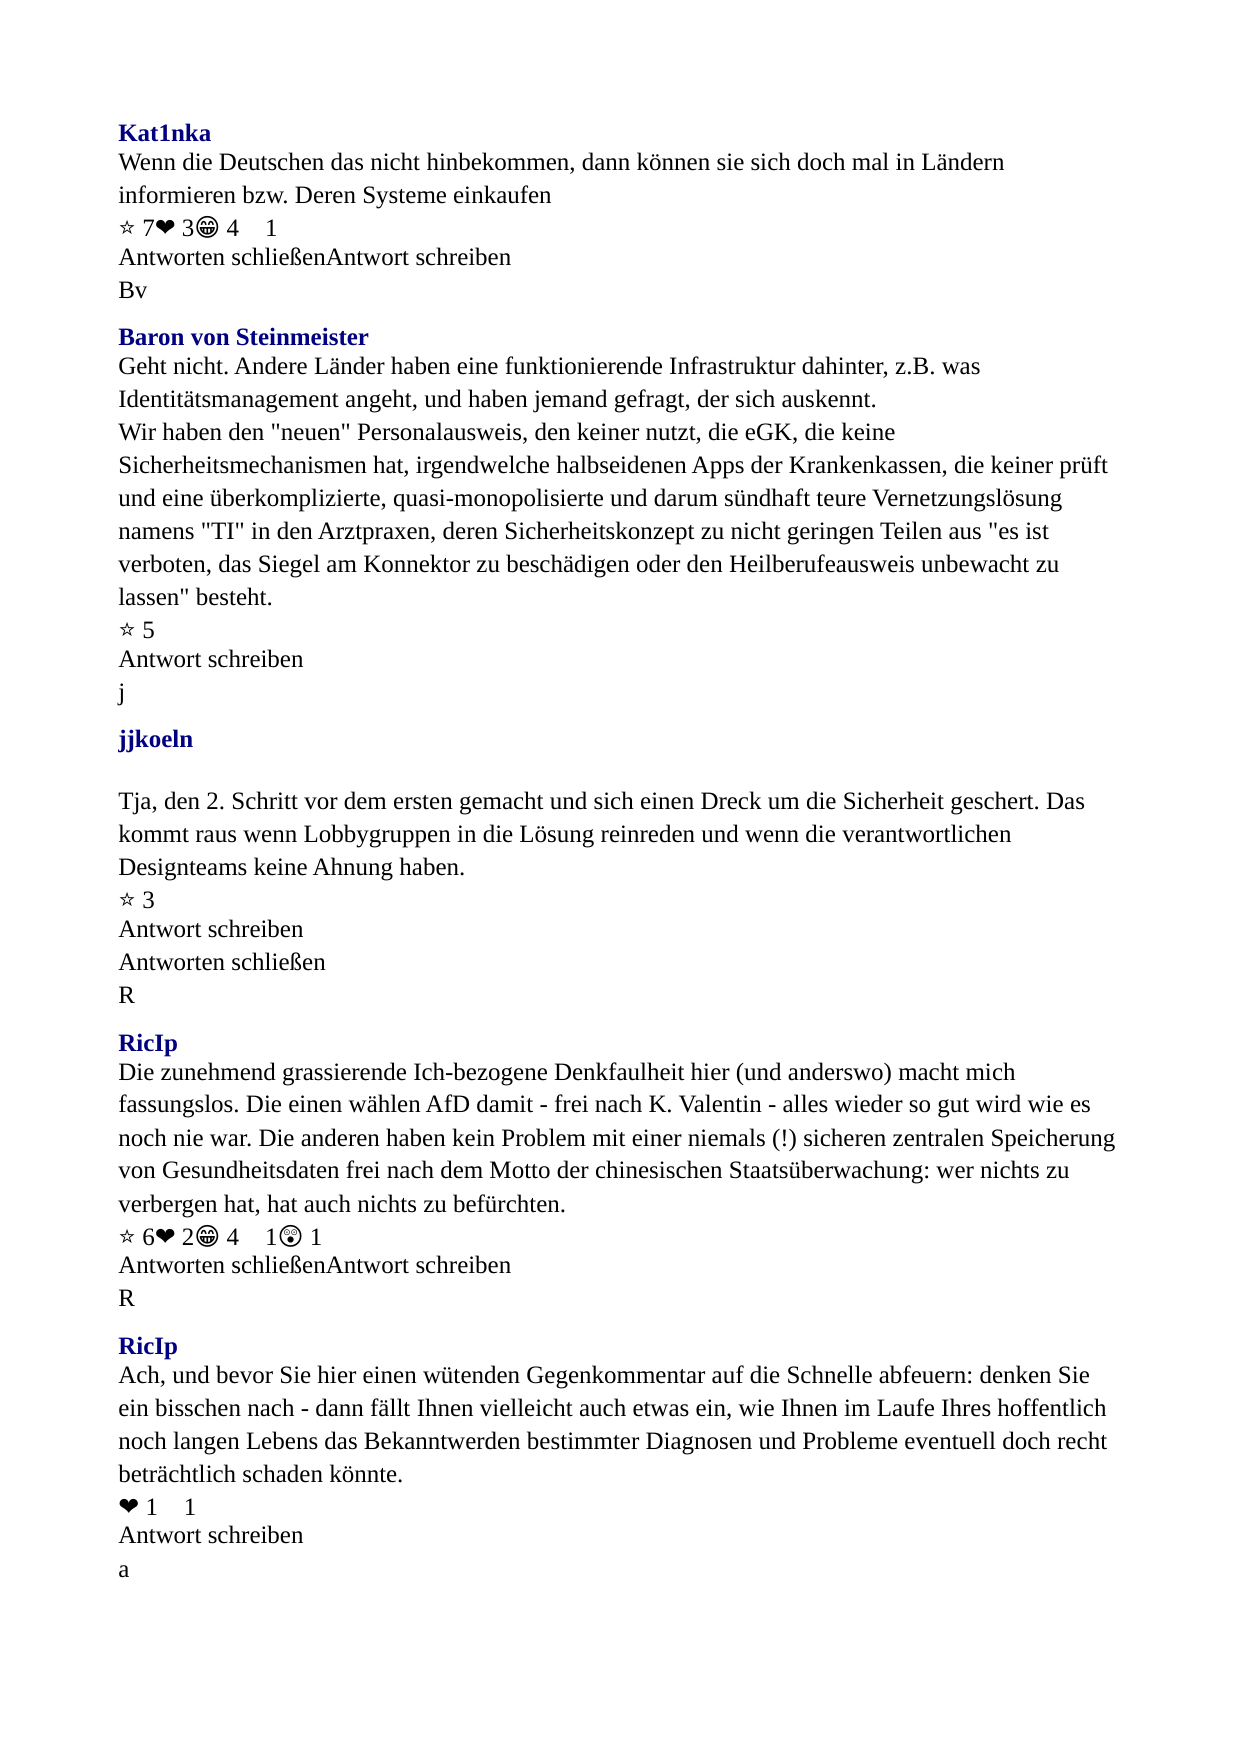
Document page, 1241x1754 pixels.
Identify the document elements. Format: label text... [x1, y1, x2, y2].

text R [118, 980, 1122, 1009]
text Antworten schließenAntwort schreiben [118, 1250, 1122, 1279]
subtitle RicIp [118, 1331, 1122, 1360]
text Wenn die Deutschen das nicht hinbekommen, dann können sie sich doch mal in Ländern informieren bzw. Deren Systeme einkaufen [118, 147, 1122, 209]
text Antwort schreiben [118, 914, 1122, 943]
text ⭐️ 3 [118, 885, 1122, 914]
text Antwort schreiben [118, 1521, 1122, 1549]
text Die zunehmend grassierende Ich-bezogene Denkfaulheit hier (und anderswo) macht mich fassungslos. Die einen wählen AfD damit - frei nach K. Valentin - alles wieder so gut wird wie es noch nie war. Die anderen haben kein Problem mit einer niemals (!) sicheren zentralen Speicherung von Gesundheitsdaten frei nach dem Motto der chinesischen Staatsüberwachung: wer nichts zu verbergen hat, hat auch nichts zu befürchten. [118, 1057, 1122, 1217]
text Tja, den 2. Schritt vor dem ersten gemacht und sich einen Dreck um die Sicherheit geschert. Das kommt raus wenn Lobbygruppen in die Lösung reinreden und wenn die verantwortlichen Designteams keine Ahnung haben. [118, 786, 1122, 881]
text a [118, 1554, 1122, 1582]
subtitle Kat1nka [118, 118, 1122, 147]
text Antworten schließen [118, 947, 1122, 976]
text ⭐️ 7❤️ 3😁 4🙁 1 [118, 213, 1122, 242]
text R [118, 1283, 1122, 1312]
text Antwort schreiben [118, 644, 1122, 673]
text j [118, 677, 1122, 706]
text ❤️ 1🤨 1 [118, 1492, 1122, 1521]
text Ach, und bevor Sie hier einen wütenden Gegenkommentar auf die Schnelle abfeuern: denken Sie ein bisschen nach - dann fällt Ihnen vielleicht auch etwas ein, wie Ihnen im Laufe Ihres hoffentlich noch langen Lebens das Bekanntwerden bestimmter Diagnosen und Probleme eventuell doch recht beträchtlich schaden könnte. [118, 1360, 1122, 1488]
text Antworten schließenAntwort schreiben [118, 242, 1122, 270]
text Geht nicht. Andere Länder haben eine funktionierende Infrastruktur dahinter, z.B. was Identitätsmanagement angeht, und haben jemand gefragt, der sich auskennt. [118, 351, 1122, 413]
subtitle Baron von Steinmeister [118, 322, 1122, 351]
subtitle RicIp [118, 1028, 1122, 1057]
text Wir haben den "neuen" Personalausweis, den keiner nutzt, die eGK, die keine Sicherheitsmechanismen hat, irgendwelche halbseidenen Apps der Krankenkassen, die keiner prüft und eine überkomplizierte, quasi-monopolisierte und darum sündhaft teure Vernetzungslösung namens "TI" in den Arztpraxen, deren Sicherheitskonzept zu nicht geringen Teilen aus "es ist verboten, das Siegel am Konnektor zu beschädigen oder den Heilberufeausweis unbewacht zu lassen" besteht. [118, 417, 1122, 611]
text ⭐️ 6❤️ 2😁 4🤨 1😲 1 [118, 1222, 1122, 1250]
text Bv [118, 275, 1122, 303]
subtitle jjkoeln [118, 724, 1122, 753]
text ⭐️ 5 [118, 615, 1122, 644]
